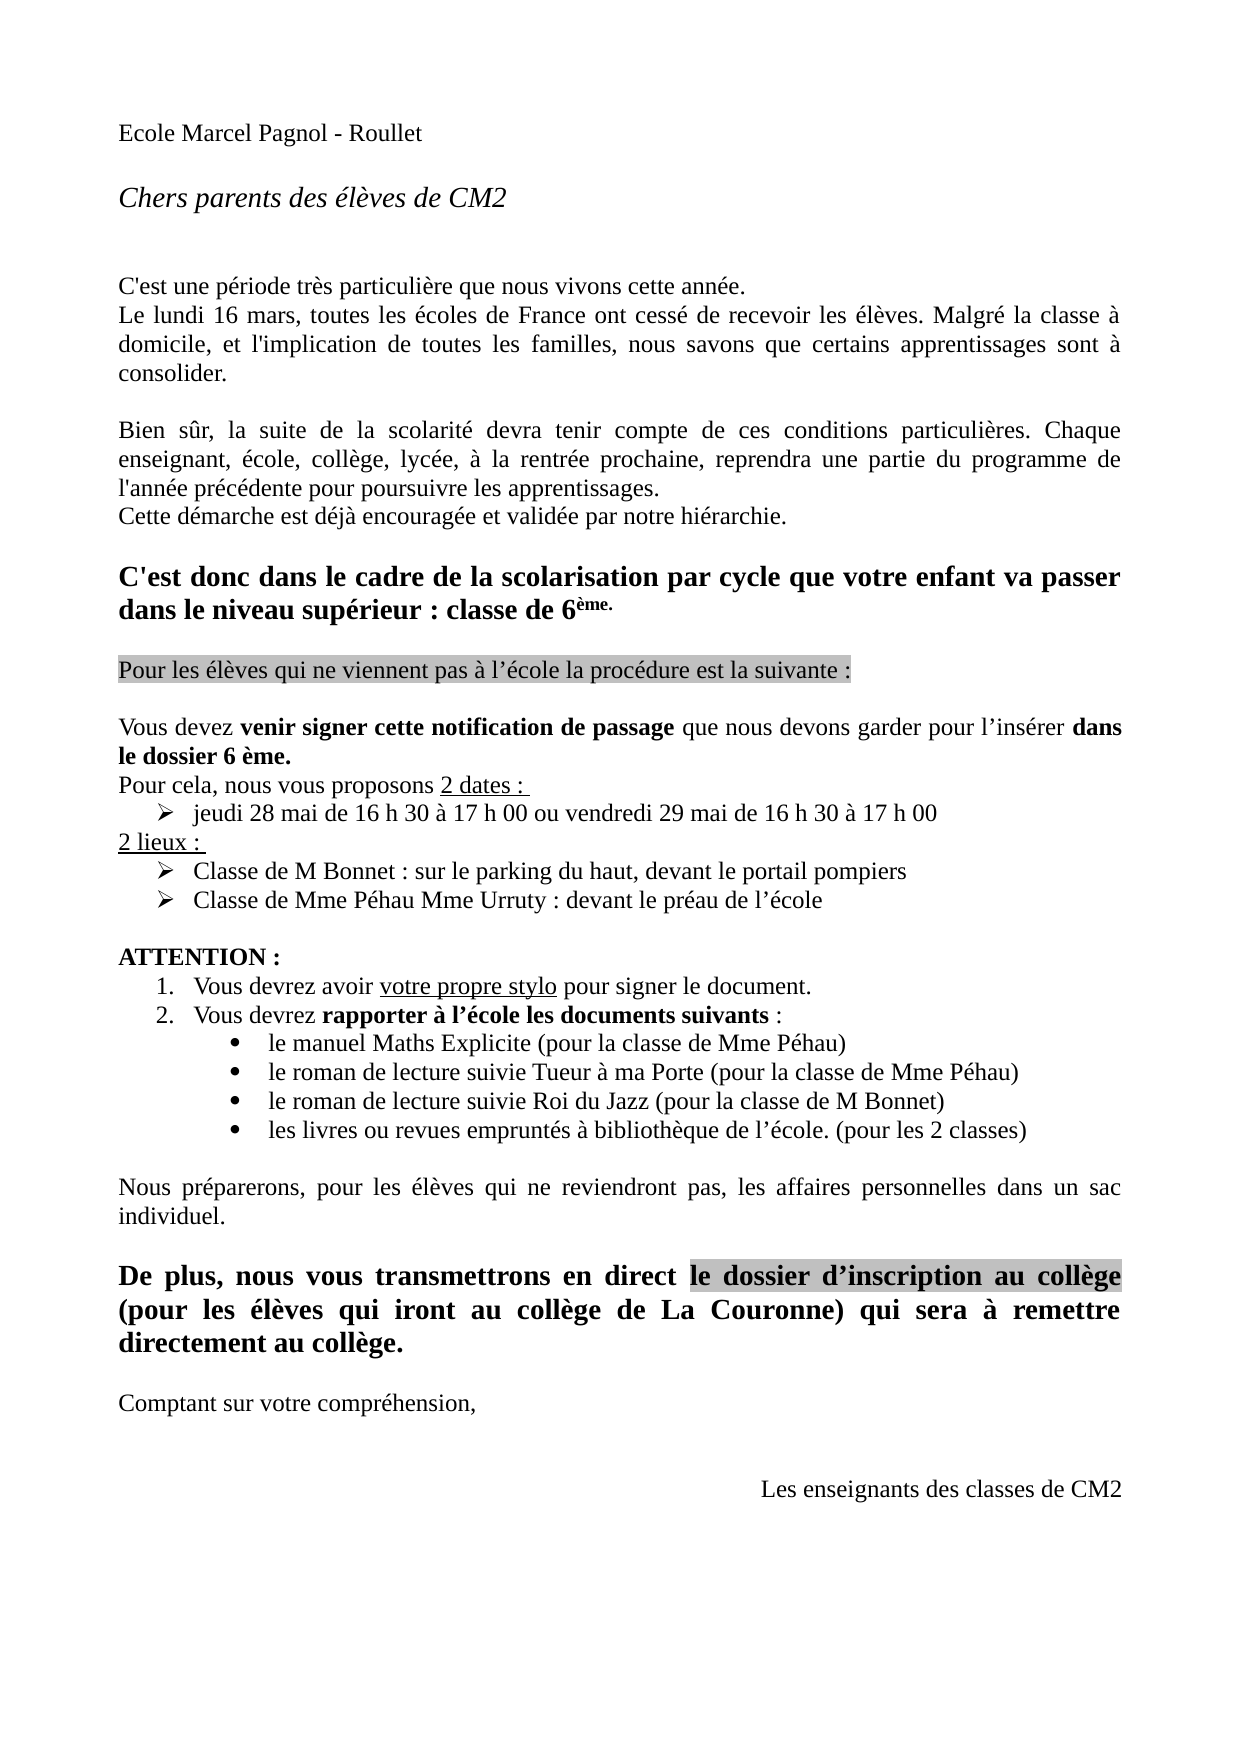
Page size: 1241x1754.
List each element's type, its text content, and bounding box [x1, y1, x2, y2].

list le manuel Maths Explicite (pour la classe de Mme Péhau) [231, 1028, 1122, 1057]
text Pour les élèves qui ne viennent pas à l’école la procédure est la suivante : [118, 655, 1122, 683]
text Ecole Marcel Pagnol - Roullet [118, 118, 1122, 147]
text Chers parents des élèves de CM2 [118, 180, 1122, 214]
text C'est donc dans le cadre de la scolarisation par cycle que votre enfant va passer dans le niveau supérieur : classe de 6ème. [118, 559, 1122, 626]
list Classe de Mme Péhau Mme Urruty : devant le préau de l’école [156, 885, 1122, 913]
list Vous devrez rapporter à l’école les documents suivants : [156, 1000, 1122, 1028]
text ATTENTION : [118, 942, 1122, 971]
text De plus, nous vous transmettrons en direct le dossier d’inscription au collège (pour les élèves qui iront au collège de La Couronne) qui sera à remettre directement au collège. [118, 1258, 1122, 1359]
list le roman de lecture suivie Roi du Jazz (pour la classe de M Bonnet) [231, 1086, 1122, 1115]
list Classe de M Bonnet : sur le parking du haut, devant le portail pompiers [156, 856, 1122, 885]
list les livres ou revues empruntés à bibliothèque de l’école. (pour les 2 classes) [231, 1115, 1122, 1143]
list Vous devrez avoir votre propre stylo pour signer le document. [156, 971, 1122, 1000]
text C'est une période très particulière que nous vivons cette année. [118, 271, 1122, 300]
text Le lundi 16 mars, toutes les écoles de France ont cessé de recevoir les élèves. Malgré la classe à domicile, et l'implication de toutes les familles, nous savons que certains apprentissages sont à consolider. [118, 300, 1122, 386]
list le roman de lecture suivie Tueur à ma Porte (pour la classe de Mme Péhau) [231, 1057, 1122, 1086]
text Pour cela, nous vous proposons 2 dates : [118, 770, 1122, 798]
text Les enseignants des classes de CM2 [118, 1474, 1122, 1503]
text 2 lieux : [118, 827, 1122, 856]
text Nous préparerons, pour les élèves qui ne reviendront pas, les affaires personnelles dans un sac individuel. [118, 1172, 1122, 1230]
text Bien sûr, la suite de la scolarité devra tenir compte de ces conditions particulières. Chaque enseignant, école, collège, lycée, à la rentrée prochaine, reprendra une partie du programme de l'année précédente pour poursuivre les apprentissages. [118, 415, 1122, 501]
text Comptant sur votre compréhension, [118, 1388, 1122, 1417]
text Cette démarche est déjà encouragée et validée par notre hiérarchie. [118, 501, 1122, 530]
text Vous devez venir signer cette notification de passage que nous devons garder pour l’insérer dans le dossier 6 ème. [118, 712, 1122, 770]
list jeudi 28 mai de 16 h 30 à 17 h 00 ou vendredi 29 mai de 16 h 30 à 17 h 00 [156, 798, 1122, 827]
